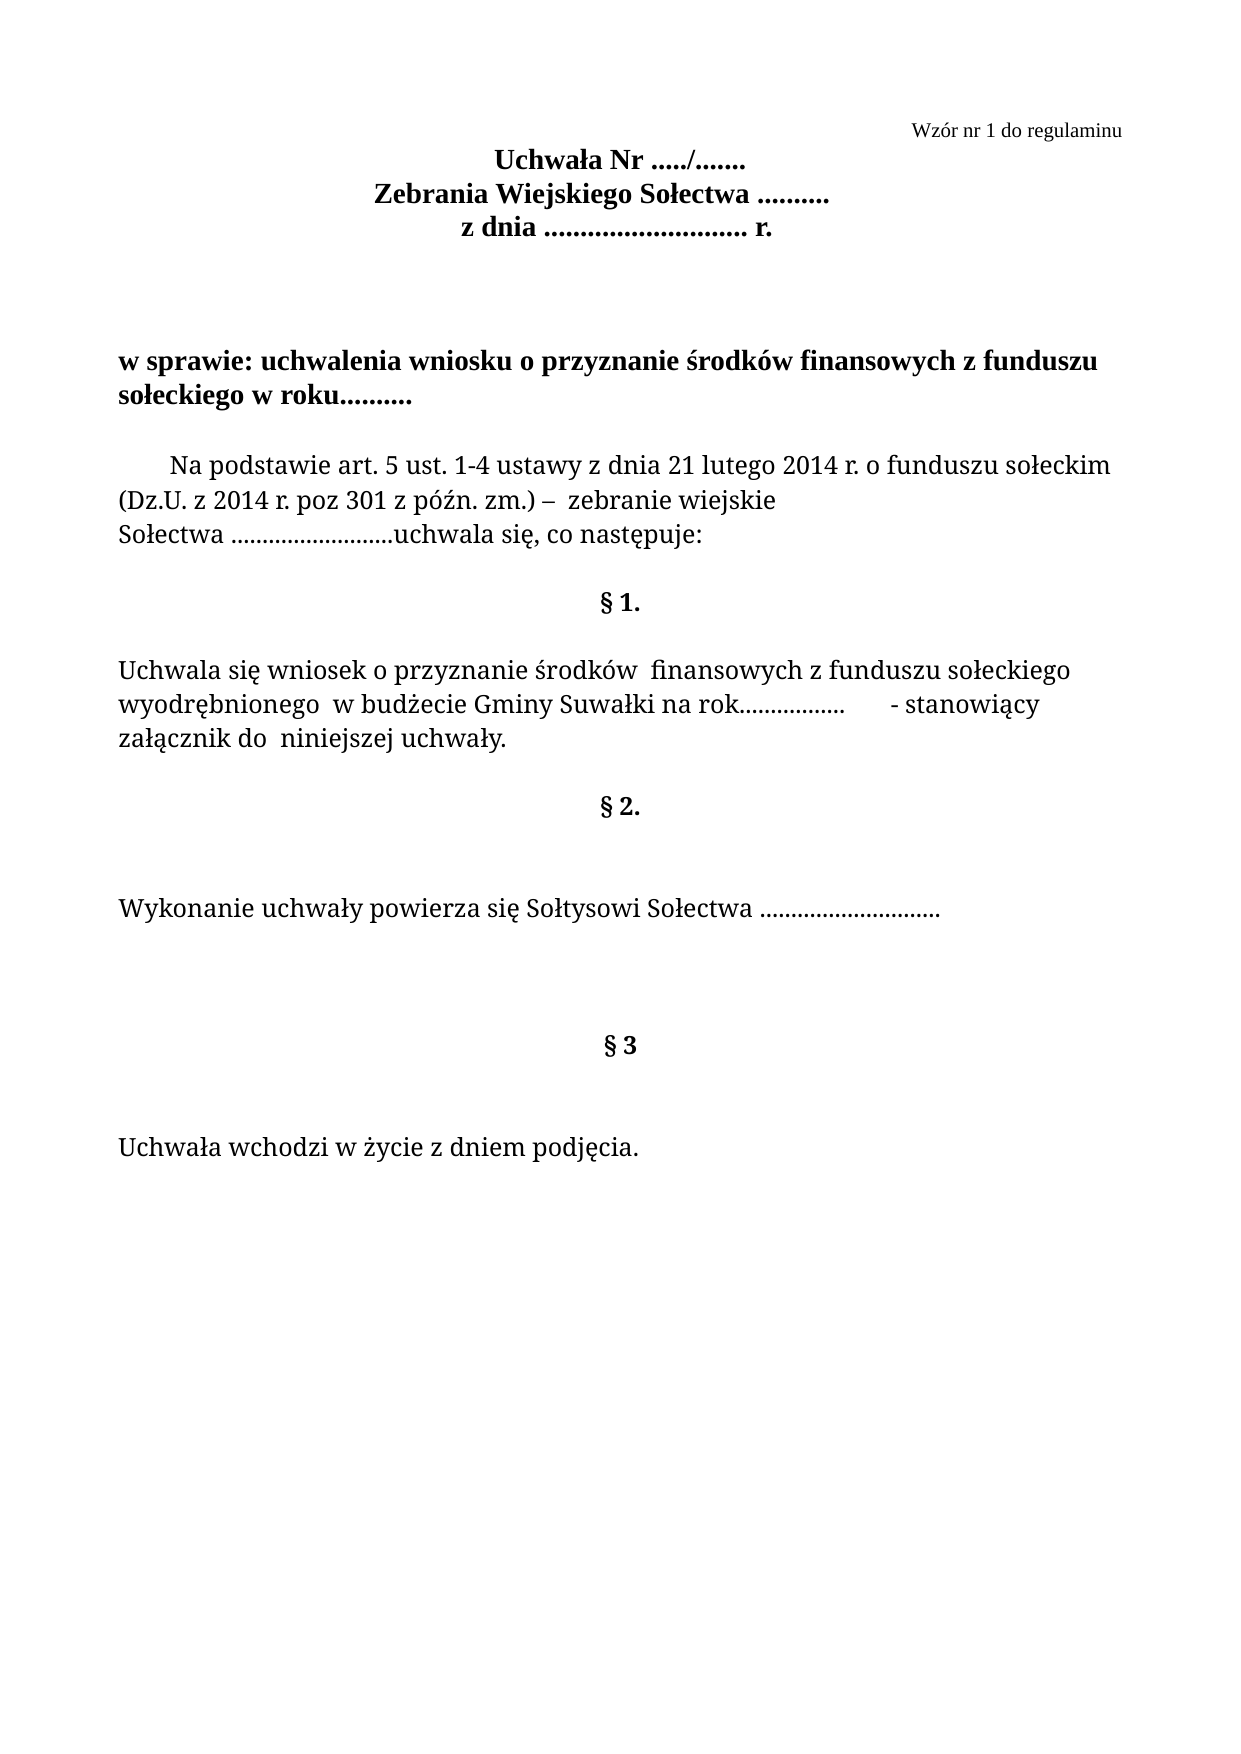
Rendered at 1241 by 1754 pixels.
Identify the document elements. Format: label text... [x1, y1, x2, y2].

text Wzór nr 1 do regulaminu [118, 118, 1122, 142]
text Na podstawie art. 5 ust. 1-4 ustawy z dnia 21 lutego 2014 r. o funduszu sołeckim (Dz.U. z 2014 r. poz 301 z późn. zm.) – zebranie wiejskie Sołectwa ..........................uchwala się, co następuje: [118, 444, 1122, 551]
text § 3 [118, 1027, 1122, 1061]
text Uchwala się wniosek o przyznanie środków finansowych z funduszu sołeckiego wyodrębnionego w budżecie Gminy Suwałki na rok................. - stanowiący załącznik do niniejszej uchwały. [118, 653, 1122, 755]
text § 2. [118, 789, 1122, 823]
text Zebrania Wiejskiego Sołectwa .......... [118, 176, 1122, 209]
text Uchwała wchodzi w życie z dniem podjęcia. [118, 1129, 1122, 1164]
text w sprawie: uchwalenia wniosku o przyznanie środków finansowych z funduszu sołeckiego w roku.......... [118, 343, 1122, 411]
text § 1. [118, 584, 1122, 619]
text Wykonanie uchwały powierza się Sołtysowi Sołectwa ............................. [118, 891, 1122, 925]
text Uchwała Nr ...../....... [118, 142, 1122, 176]
text z dnia ............................ r. [118, 209, 1122, 243]
